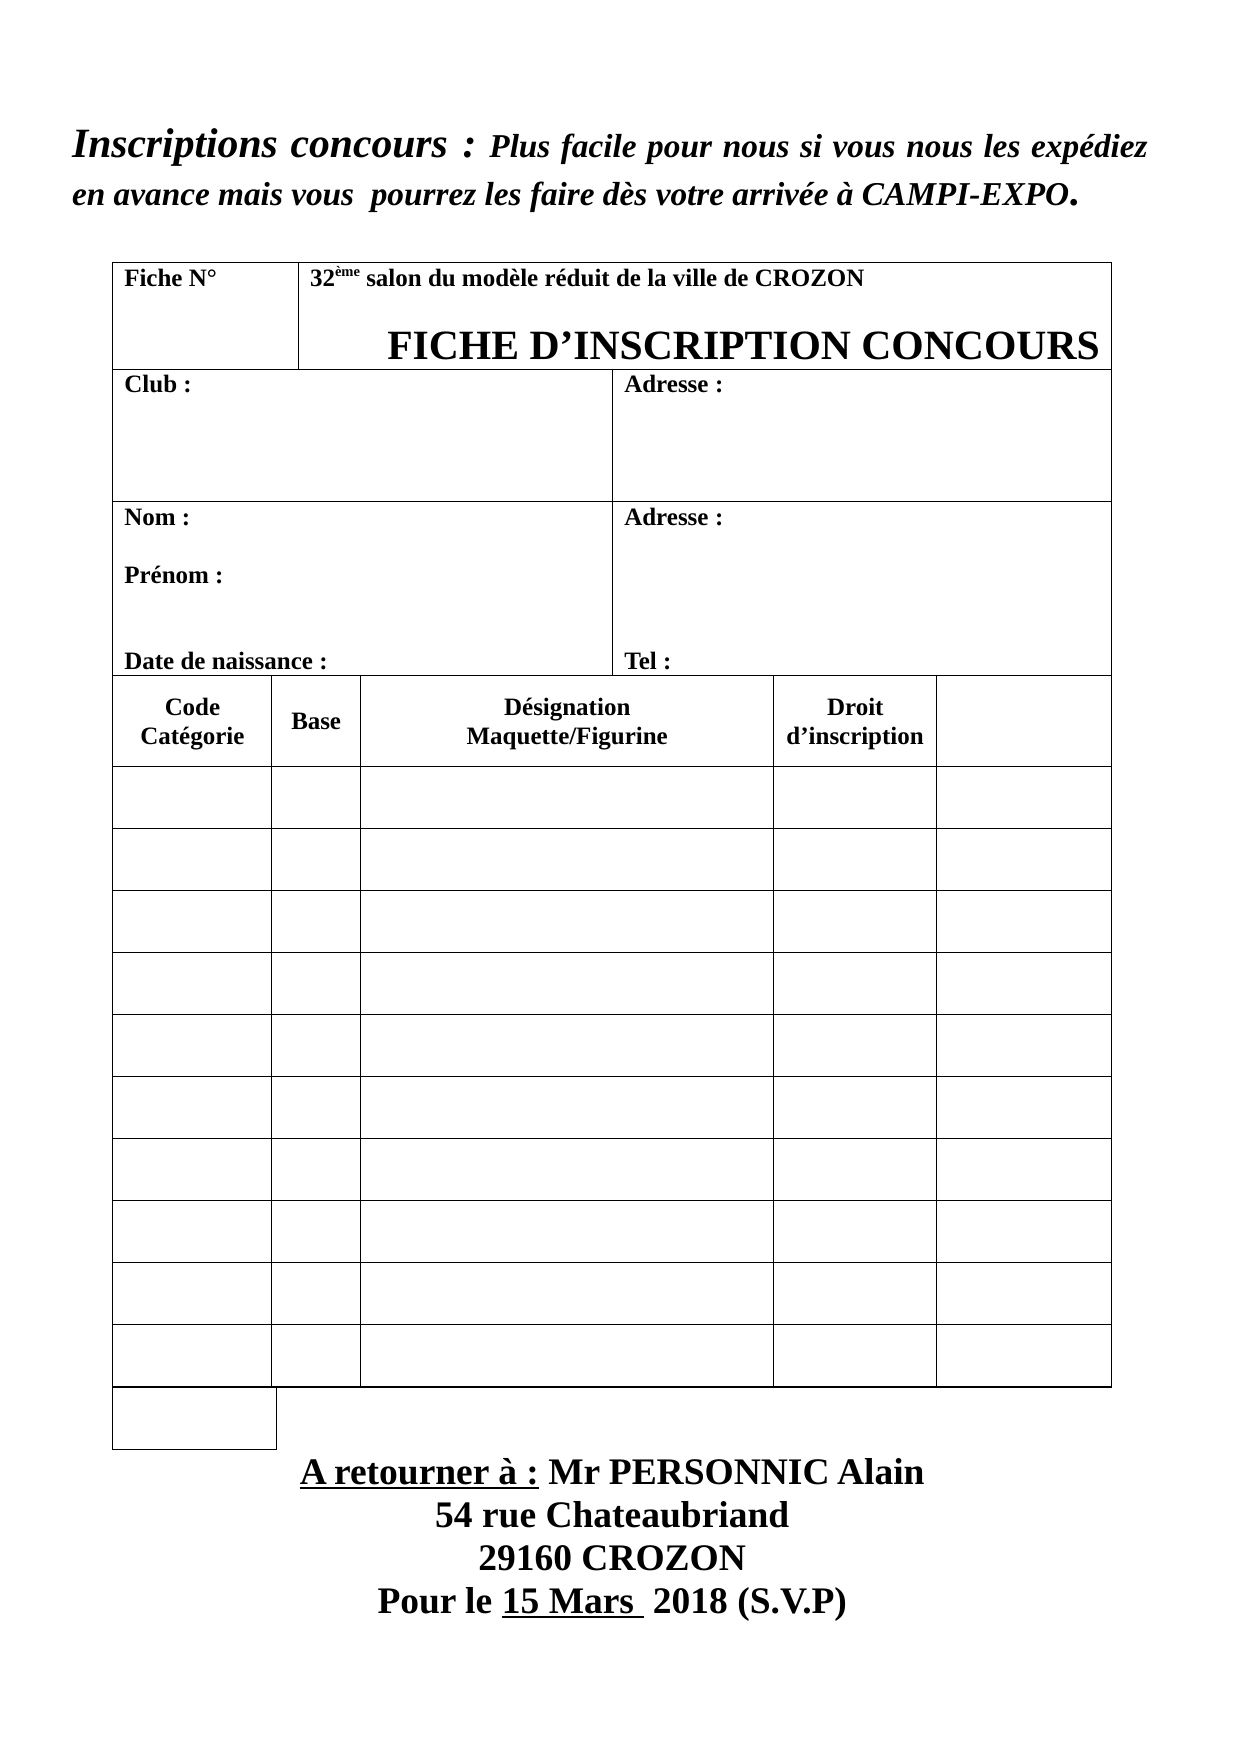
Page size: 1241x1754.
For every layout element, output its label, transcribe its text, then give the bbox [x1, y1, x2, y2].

table_cell Base [272, 676, 360, 766]
table_cell Code Catégorie [113, 676, 271, 766]
table_cell [937, 767, 1111, 828]
table_cell [774, 767, 936, 828]
table_cell Droit d’inscription [774, 676, 936, 766]
table_cell [937, 1325, 1111, 1386]
table_cell [774, 1263, 936, 1324]
table_cell [361, 1077, 773, 1138]
table_cell [272, 1325, 360, 1386]
table_cell [272, 953, 360, 1014]
table_cell [774, 1201, 936, 1262]
table_cell [113, 829, 271, 890]
table_cell [937, 1201, 1111, 1262]
table_cell [361, 829, 773, 890]
table_cell [361, 891, 773, 952]
table_cell [937, 891, 1111, 952]
table_cell [272, 767, 360, 828]
table_cell [361, 767, 773, 828]
table_cell Désignation Maquette/Figurine [361, 676, 773, 766]
text A retourner à : Mr PERSONNIC Alain [72, 1449, 1152, 1493]
table_cell [113, 1388, 276, 1448]
table_cell [774, 1015, 936, 1076]
table_cell Nom : Prénom : Date de naissance : [113, 502, 612, 675]
table_cell [113, 1263, 271, 1324]
table_cell [272, 1201, 360, 1262]
table_cell [774, 891, 936, 952]
table_cell [272, 891, 360, 952]
table_cell [113, 1139, 271, 1200]
table_cell [774, 1139, 936, 1200]
table_cell [361, 1139, 773, 1200]
table_cell [774, 829, 936, 890]
text Pour le 15 Mars 2018 (S.V.P) [72, 1579, 1152, 1622]
table_cell [361, 1201, 773, 1262]
table_cell [361, 1325, 773, 1386]
table_cell [937, 953, 1111, 1014]
table_cell [774, 1325, 936, 1386]
table_cell [113, 1015, 271, 1076]
table_cell [272, 1139, 360, 1200]
table_cell [272, 829, 360, 890]
table_cell [937, 676, 1111, 766]
table_cell [774, 1077, 936, 1138]
text 54 rue Chateaubriand [72, 1493, 1152, 1536]
table_cell [113, 891, 271, 952]
table_cell [272, 1015, 360, 1076]
table_cell [937, 1263, 1111, 1324]
table_cell [361, 953, 773, 1014]
table_cell [272, 1077, 360, 1138]
table_cell [277, 1388, 1111, 1448]
table_cell Club : [113, 370, 612, 501]
table_cell Adresse : Tel : [613, 502, 1111, 675]
text Inscriptions concours : Plus facile pour nous si vous nous les expédiez en avance mais vous pourrez les faire dès votre arrivée à CAMPI-EXPO. [72, 118, 1152, 214]
text 29160 CROZON [72, 1536, 1152, 1579]
table_cell [113, 1325, 271, 1386]
table_cell [113, 767, 271, 828]
table_cell [113, 1077, 271, 1138]
table_cell Adresse : [613, 370, 1111, 501]
table_cell [361, 1015, 773, 1076]
table_cell [937, 1077, 1111, 1138]
table_cell [113, 1201, 271, 1262]
table_header Fiche N° [113, 263, 298, 368]
table_cell [272, 1263, 360, 1324]
table_cell [937, 829, 1111, 890]
table_cell [937, 1015, 1111, 1076]
table_cell [113, 953, 271, 1014]
table_cell [937, 1139, 1111, 1200]
table_cell [361, 1263, 773, 1324]
table_cell [774, 953, 936, 1014]
table_header 32ème salon du modèle réduit de la ville de CROZON FICHE D’INSCRIPTION CONCOURS [299, 263, 1111, 368]
